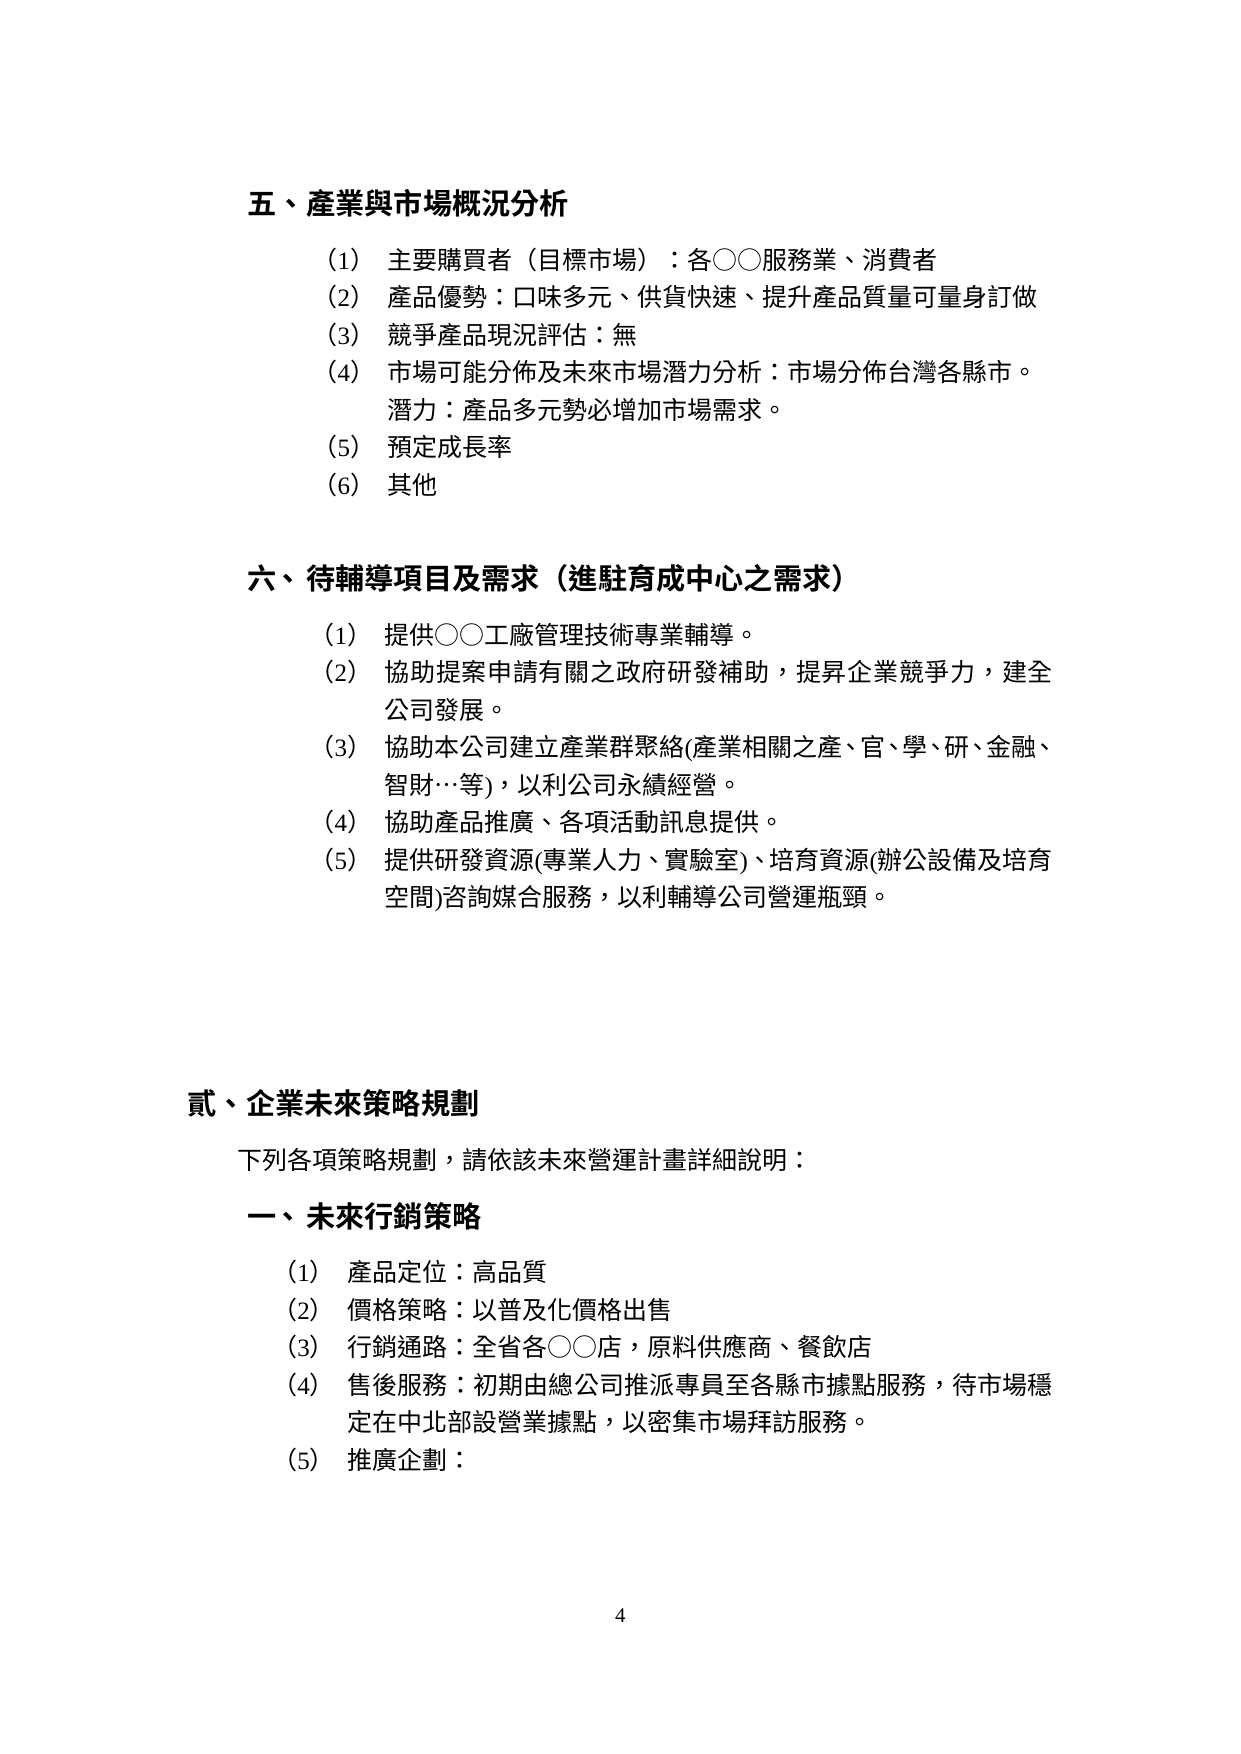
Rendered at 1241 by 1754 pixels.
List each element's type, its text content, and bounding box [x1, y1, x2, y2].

text 一、 未來行銷策略 [247, 1177, 1053, 1252]
list 其他 [312, 464, 1053, 502]
list 協助產品推廣、各項活動訊息提供。 [309, 802, 1053, 839]
list 行銷通路：全省各○○店，原料供應商、餐飲店 [272, 1327, 1053, 1364]
list 提供研發資源(專業人力、實驗室)、培育資源(辦公設備及培育空間)咨詢媒合服務，以利輔導公司營運瓶頸。 [309, 839, 1053, 914]
list 產品優勢：口味多元、供貨快速、提升產品質量可量身訂做 [312, 277, 1053, 314]
list 協助提案申請有關之政府研發補助，提昇企業競爭力，建全公司發展。 [309, 652, 1053, 727]
list 價格策略：以普及化價格出售 [272, 1289, 1053, 1327]
list 主要購買者（目標市場）：各○○服務業、消費者 [312, 239, 1053, 277]
text 潛力：產品多元勢必增加市場需求。 [312, 389, 1053, 427]
list 協助本公司建立產業群聚絡(產業相關之產、官、學、研、金融、智財…等)，以利公司永績經營。 [309, 727, 1053, 802]
text 下列各項策略規劃，請依該未來營運計畫詳細說明： [187, 1139, 1053, 1177]
list 產品定位：高品質 [272, 1252, 1053, 1289]
list 競爭產品現況評估：無 [312, 314, 1053, 352]
list 售後服務：初期由總公司推派專員至各縣市據點服務，待市場穩定在中北部設營業據點，以密集市場拜訪服務。 [272, 1364, 1053, 1439]
list 提供○○工廠管理技術專業輔導。 [309, 614, 1053, 652]
text 六、 待輔導項目及需求（進駐育成中心之需求） [247, 539, 1053, 614]
list 產業與市場概況分析 [247, 164, 1053, 239]
list 預定成長率 [312, 427, 1053, 464]
list 市場可能分佈及未來市場潛力分析：市場分佈台灣各縣市。 [312, 352, 1053, 389]
list 推廣企劃： [272, 1439, 1053, 1477]
text 貳、企業未來策略規劃 [187, 1064, 1053, 1139]
